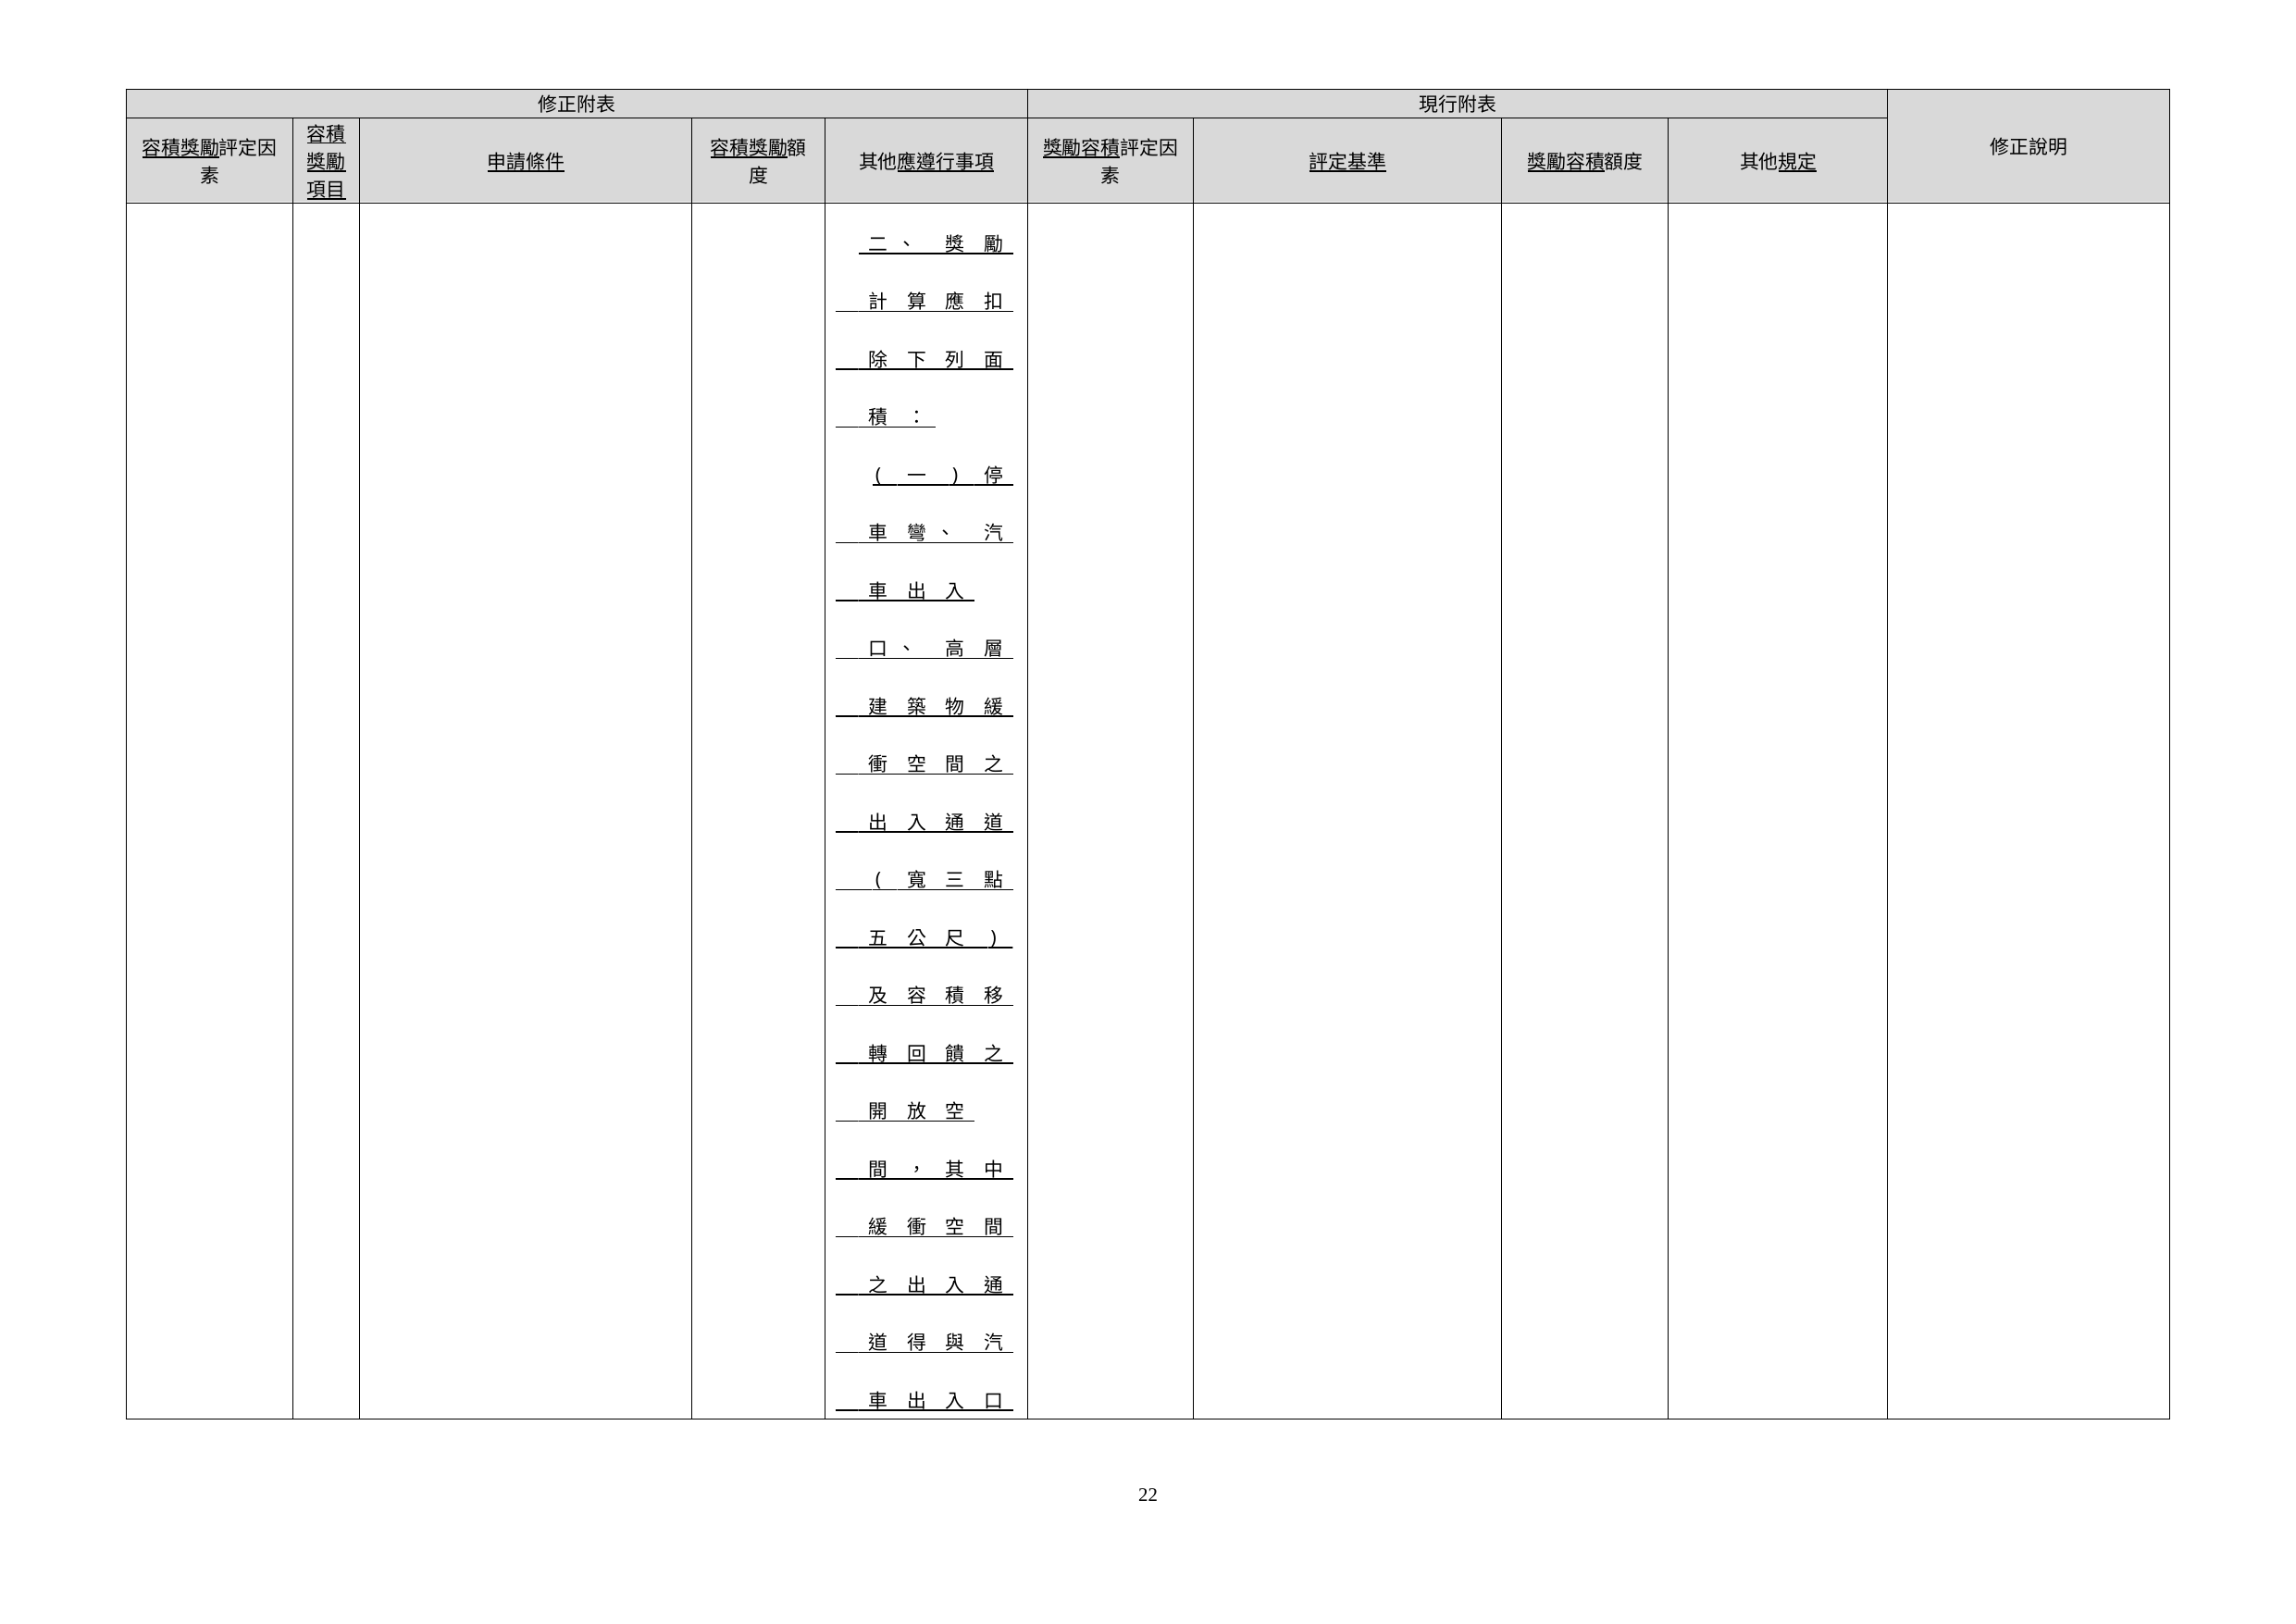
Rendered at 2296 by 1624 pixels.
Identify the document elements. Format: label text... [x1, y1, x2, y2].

table_cell 其他規定 [1669, 118, 1887, 202]
table_cell [1502, 204, 1668, 1419]
table_header 修正附表 [127, 90, 1027, 118]
table_cell [1028, 204, 1193, 1419]
table_cell 申請條件 [360, 118, 691, 202]
table_cell [1669, 204, 1887, 1419]
table_cell 獎勵容積評定因素 [1028, 118, 1193, 202]
table_cell [1888, 204, 2169, 1419]
table_header 修正說明 [1888, 90, 2169, 202]
table_cell [692, 204, 825, 1419]
table_cell 容積獎勵評定因素 [127, 118, 292, 202]
table_cell 容積獎勵項目 [293, 118, 359, 202]
table_cell [127, 204, 292, 1419]
table_cell [360, 204, 691, 1419]
table_header 現行附表 [1028, 90, 1887, 118]
table_cell 二、獎勵計算應扣除下列面積： (一)停車彎、汽車出入口、高層建築物緩衝空間之出入通道(寬三點五公尺)及容積移轉回饋之開放空間，其中緩衝空間之出入通道得與汽車出入口 [825, 204, 1027, 1419]
table_cell 評定基準 [1194, 118, 1501, 202]
table_cell 其他應遵行事項 [825, 118, 1027, 202]
table_cell [293, 204, 359, 1419]
table_cell 獎勵容積額度 [1502, 118, 1668, 202]
table_cell [1194, 204, 1501, 1419]
table_cell 容積獎勵額度 [692, 118, 825, 202]
